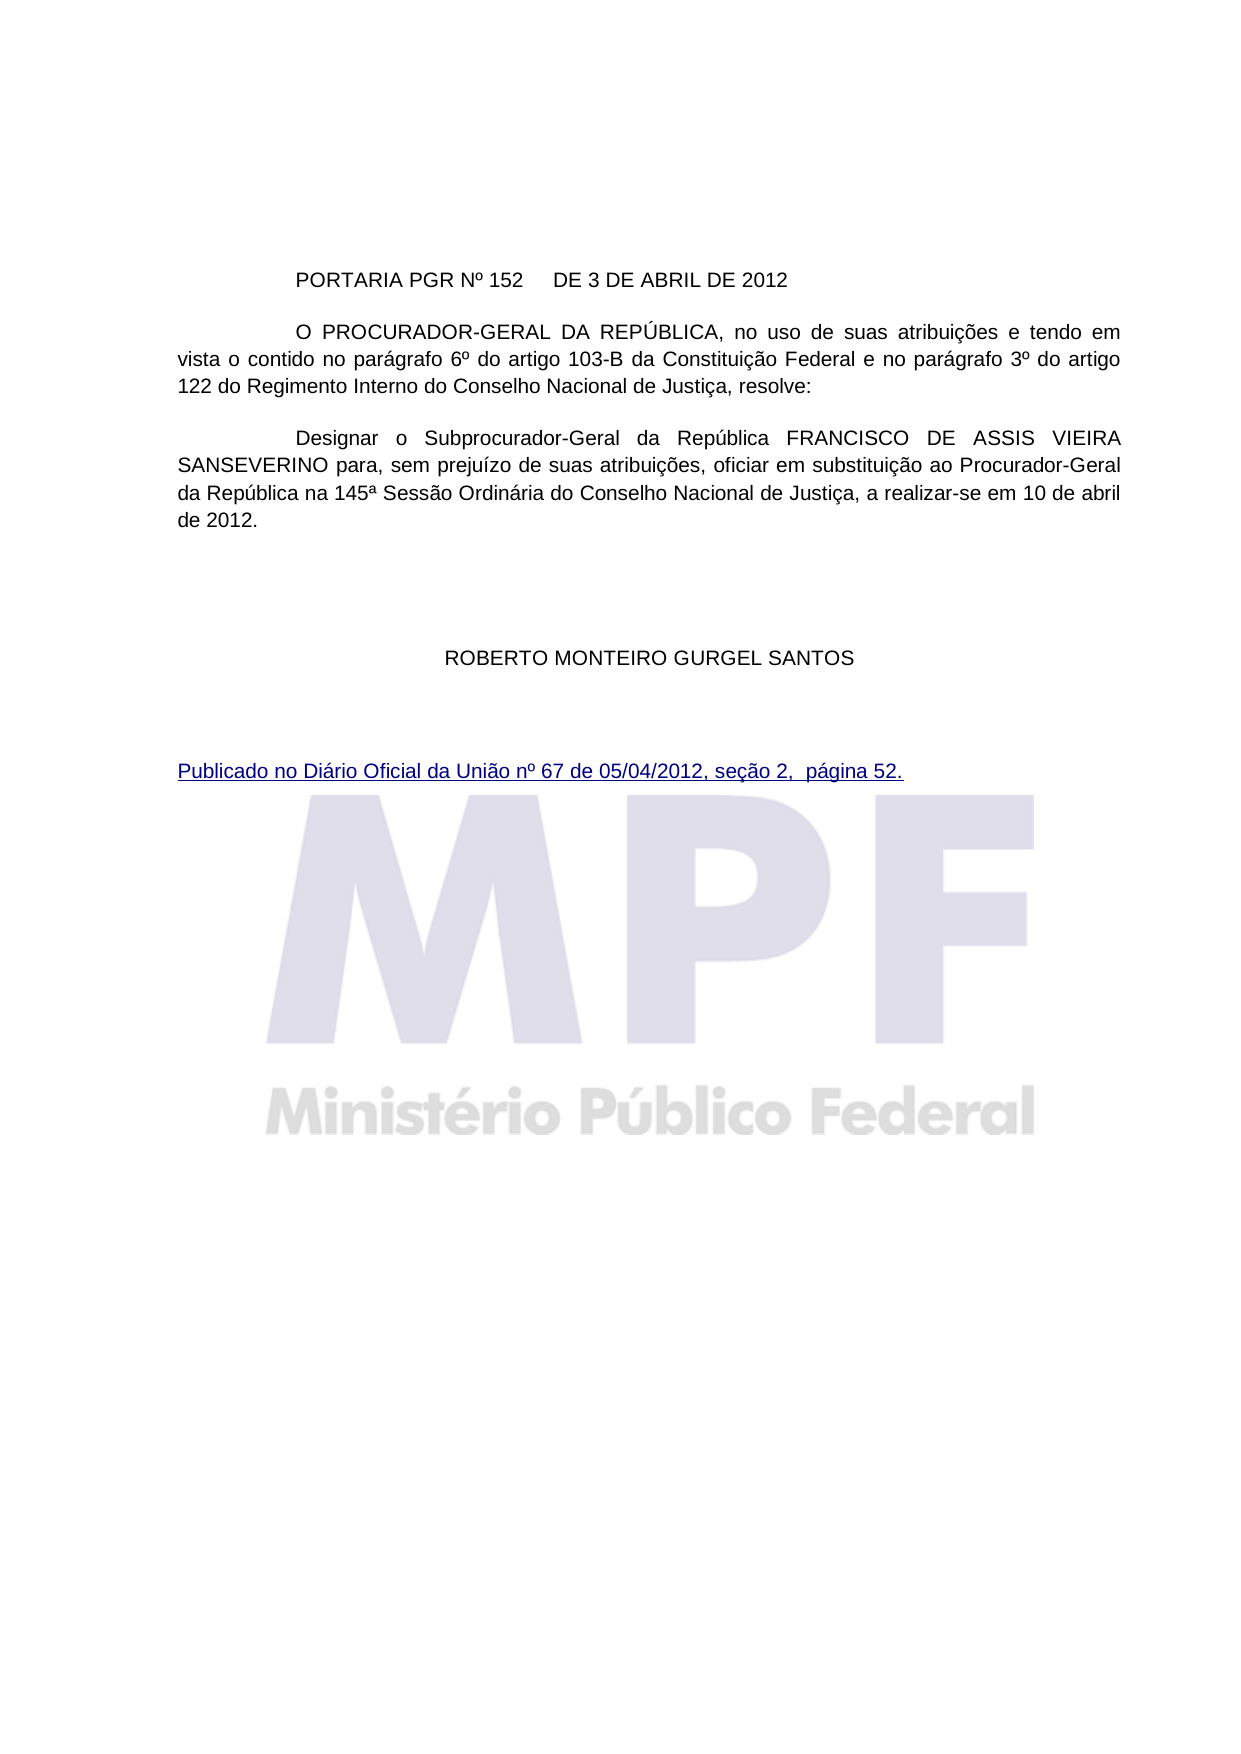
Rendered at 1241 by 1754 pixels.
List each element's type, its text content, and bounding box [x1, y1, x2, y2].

text Designar o Subprocurador-Geral da República FRANCISCO DE ASSIS VIEIRA SANSEVERINO para, sem prejuízo de suas atribuições, oficiar em substituição ao Procurador-Geral da República na 145ª Sessão Ordinária do Conselho Nacional de Justiça, a realizar-se em 10 de abril de 2012. [177, 424, 1122, 532]
text Publicado no Diário Oficial da União nº 67 de 05/04/2012, seção 2, página 52. [177, 758, 1220, 783]
text ROBERTO MONTEIRO GURGEL SANTOS [177, 646, 1122, 670]
picture [266, 795, 1034, 1136]
text O PROCURADOR-GERAL DA REPÚBLICA, no uso de suas atribuições e tendo em vista o contido no parágrafo 6º do artigo 103-B da Constituição Federal e no parágrafo 3º do artigo 122 do Regimento Interno do Conselho Nacional de Justiça, resolve: [177, 318, 1122, 399]
text PORTARIA PGR Nº 152 DE 3 DE ABRIL DE 2012 [177, 266, 1122, 293]
